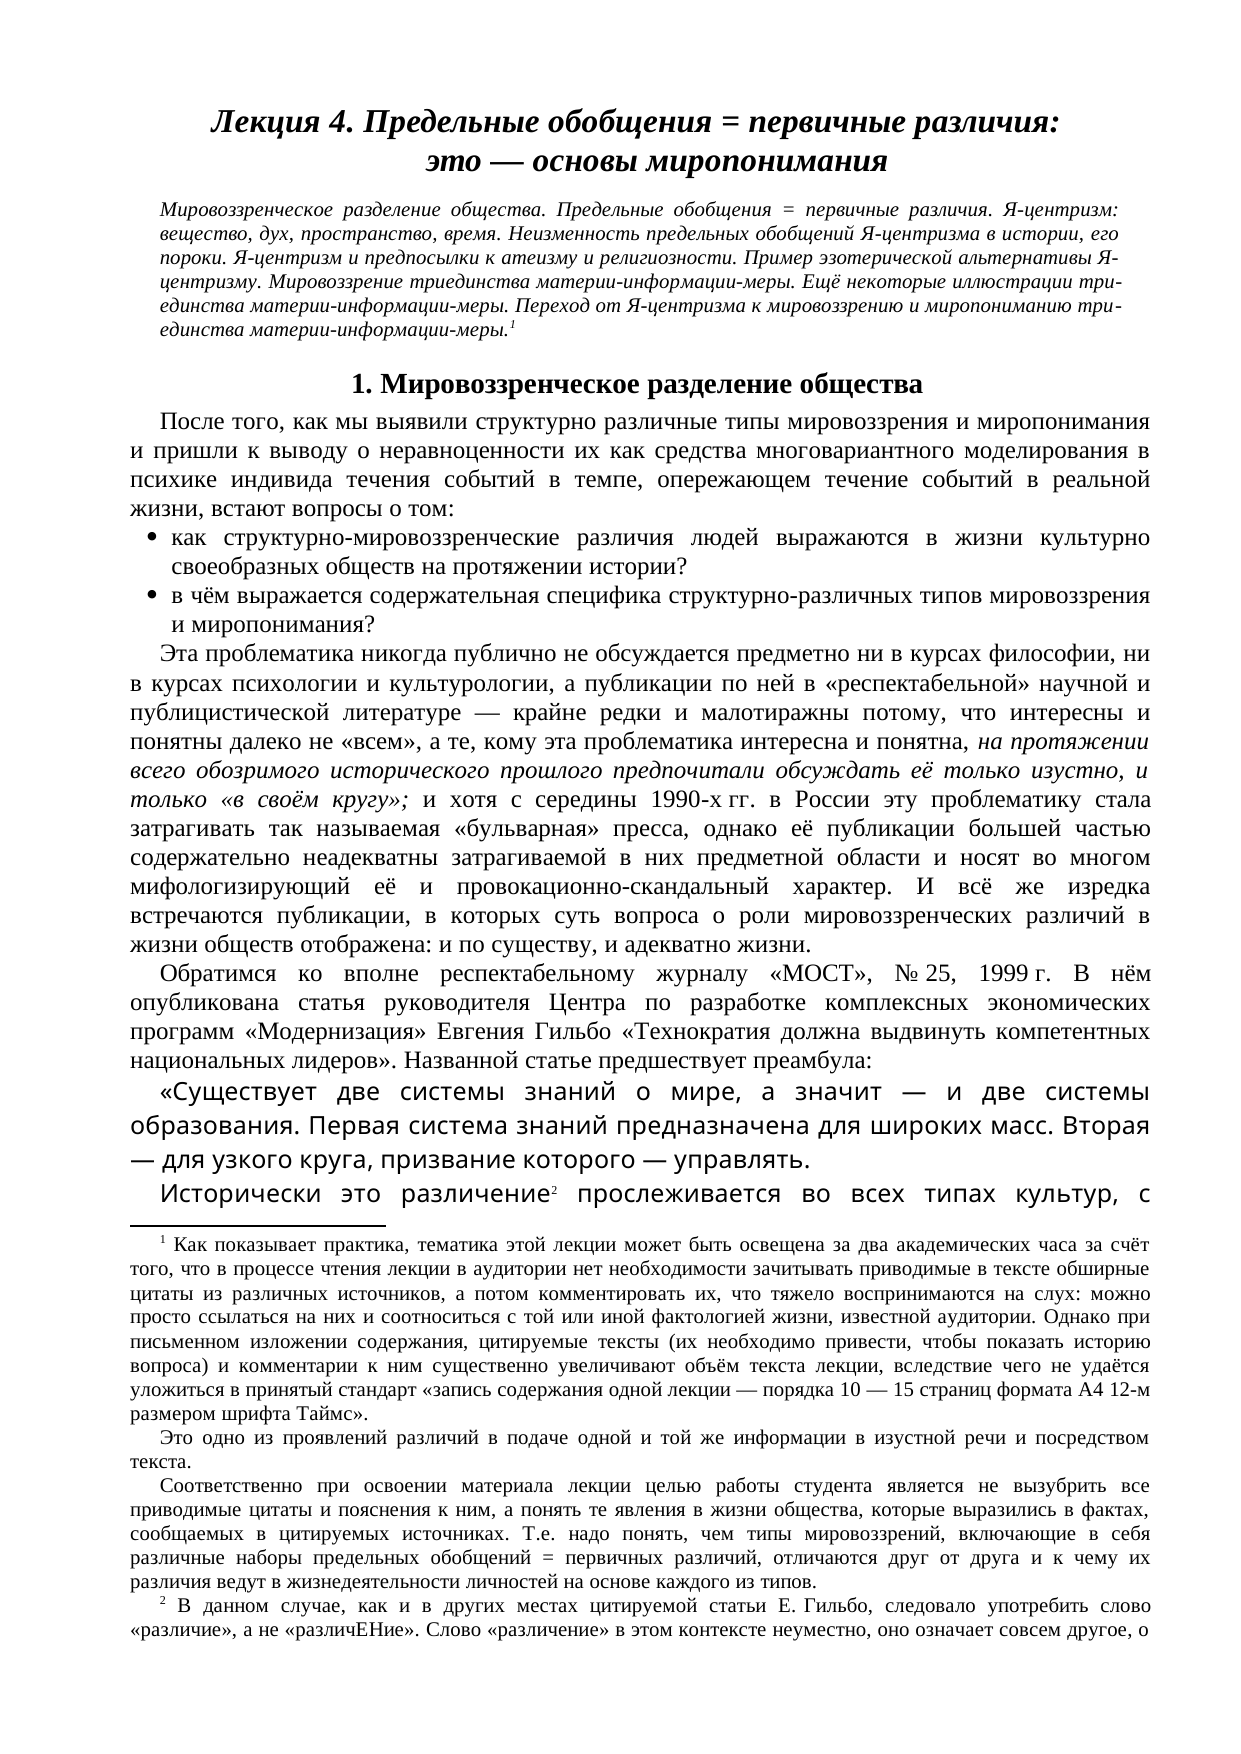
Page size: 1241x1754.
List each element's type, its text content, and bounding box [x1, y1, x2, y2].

text Обратимся ко вполне респектабельному журналу «МОСТ», № 25, 1999 г. В нём опубликована статья руководителя Центра по разработке комплексных экономических программ «Модернизация» Евгения Гильбо «Технократия должна выдвинуть компетентных национальных лидеров». Названной статье предшествует преамбула: [130, 958, 1152, 1074]
text В данном случае, как и в других местах цитируемой статьи Е. Гильбо, следовало употребить слово «различие», а не «различЕНие». Слово «различение» в этом контексте неуместно, оно означает совсем другое, о [130, 1593, 1152, 1641]
list как структурно-мировоззренческие различия людей выражаются в жизни культурно своеобразных обществ на протяжении истории? [148, 522, 1152, 580]
text Это одно из проявлений различий в подаче одной и той же информации в изустной речи и посредством текста. [130, 1425, 1152, 1473]
list в чём выражается содержательная специфика структурно-различных типов мировоззрения и миропонимания? [148, 580, 1152, 638]
text После того, как мы выявили структурно различные типы мировоззрения и миропонимания и пришли к выводу о неравноценности их как средства многовариантного моделирования в психике индивида течения событий в темпе, опережающем течение событий в реальной жизни, встают вопросы о том: [130, 406, 1152, 522]
text Как показывает практика, тематика этой лекции может быть освещена за два академических часа за счёт того, что в процессе чтения лекции в аудитории нет необходимости зачитывать приводимые в тексте обширные цитаты из различных источников, а потом комментировать их, что тяжело воспринимаются на слух: можно просто ссылаться на них и соотноситься с той или иной фактологией жизни, известной аудитории. Однако при письменном изложении содержания, цитируемые тексты (их необходимо привести, чтобы показать историю вопроса) и комментарии к ним существенно увеличивают объём текста лекции, вследствие чего не удаётся уложиться в принятый стандарт «запись содержания одной лекции — порядка 10 — 15 страниц формата А4 12-м размером шрифта Таймс». [130, 1232, 1152, 1425]
subtitle 1. Мировоззренческое разделение общества [130, 366, 1152, 399]
text Мировоззренческое разделение общества. Предельные обобщения = первичные различия. Я-центризм: вещество, дух, пространство, время. Неизменность предельных обобщений Я-центризма в истории, его пороки. Я-центризм и предпосылки к атеизму и религиозности. Пример эзотерической альтернативы Я-центризму. Мировоззрение триединства материи-инфор­ма­ции-меры. Ещё некоторые иллюстрации три­един­ства материи-информации-меры. Переход от Я-центризма к мировоззрению и миропониманию три­единства материи-информации-меры. [159, 197, 1122, 341]
text Исторически это различение прослеживается во всех типах культур, с [130, 1176, 1152, 1210]
text Эта проблематика никогда публично не обсуждается предметно ни в курсах философии, ни в курсах психологии и культурологии, а публикации по ней в «респектабельной» научной и публицистической литературе — крайне редки и малотиражны потому, что интересны и понятны далеко не «всем», а те, кому эта проблематика интересна и понятна, на протяжении всего обозримого исторического прошлого предпочитали обсуждать её только изустно, и только «в своём кругу»; и хотя с середины 1990‑х гг. в России эту проблематику стала затрагивать так называемая «бульварная» пресса, однако её публикации большей частью содержательно неадекватны затрагиваемой в них предметной области и носят во многом мифологизирующий её и провокационно-скандальный характер. И всё же изредка встречаются публикации, в которых суть вопроса о роли мировоззренческих различий в жизни обществ отображена: и по существу, и адекватно жизни. [130, 638, 1152, 958]
text «Существует две системы знаний о мире, а значит — и две системы образования. Первая система знаний предназначена для широких масс. Вторая — для узкого круга, призвание которого — управлять. [130, 1074, 1152, 1176]
subtitle Лекция 4. Предельные обобщения = первичные различия: это — основы миропонимания [130, 101, 1152, 178]
text Соответственно при освоении материала лекции целью работы студента является не вызубрить все приводимые цитаты и пояснения к ним, а понять те явления в жизни общества, которые выразились в фактах, сообщаемых в цитируемых источниках. Т.е. надо понять, чем типы мировоззрений, включающие в себя различные наборы предельных обобщений = первичных различий, отличаются друг от друга и к чему их различия ведут в жизнедеятельности личностей на основе каждого из типов. [130, 1473, 1152, 1593]
